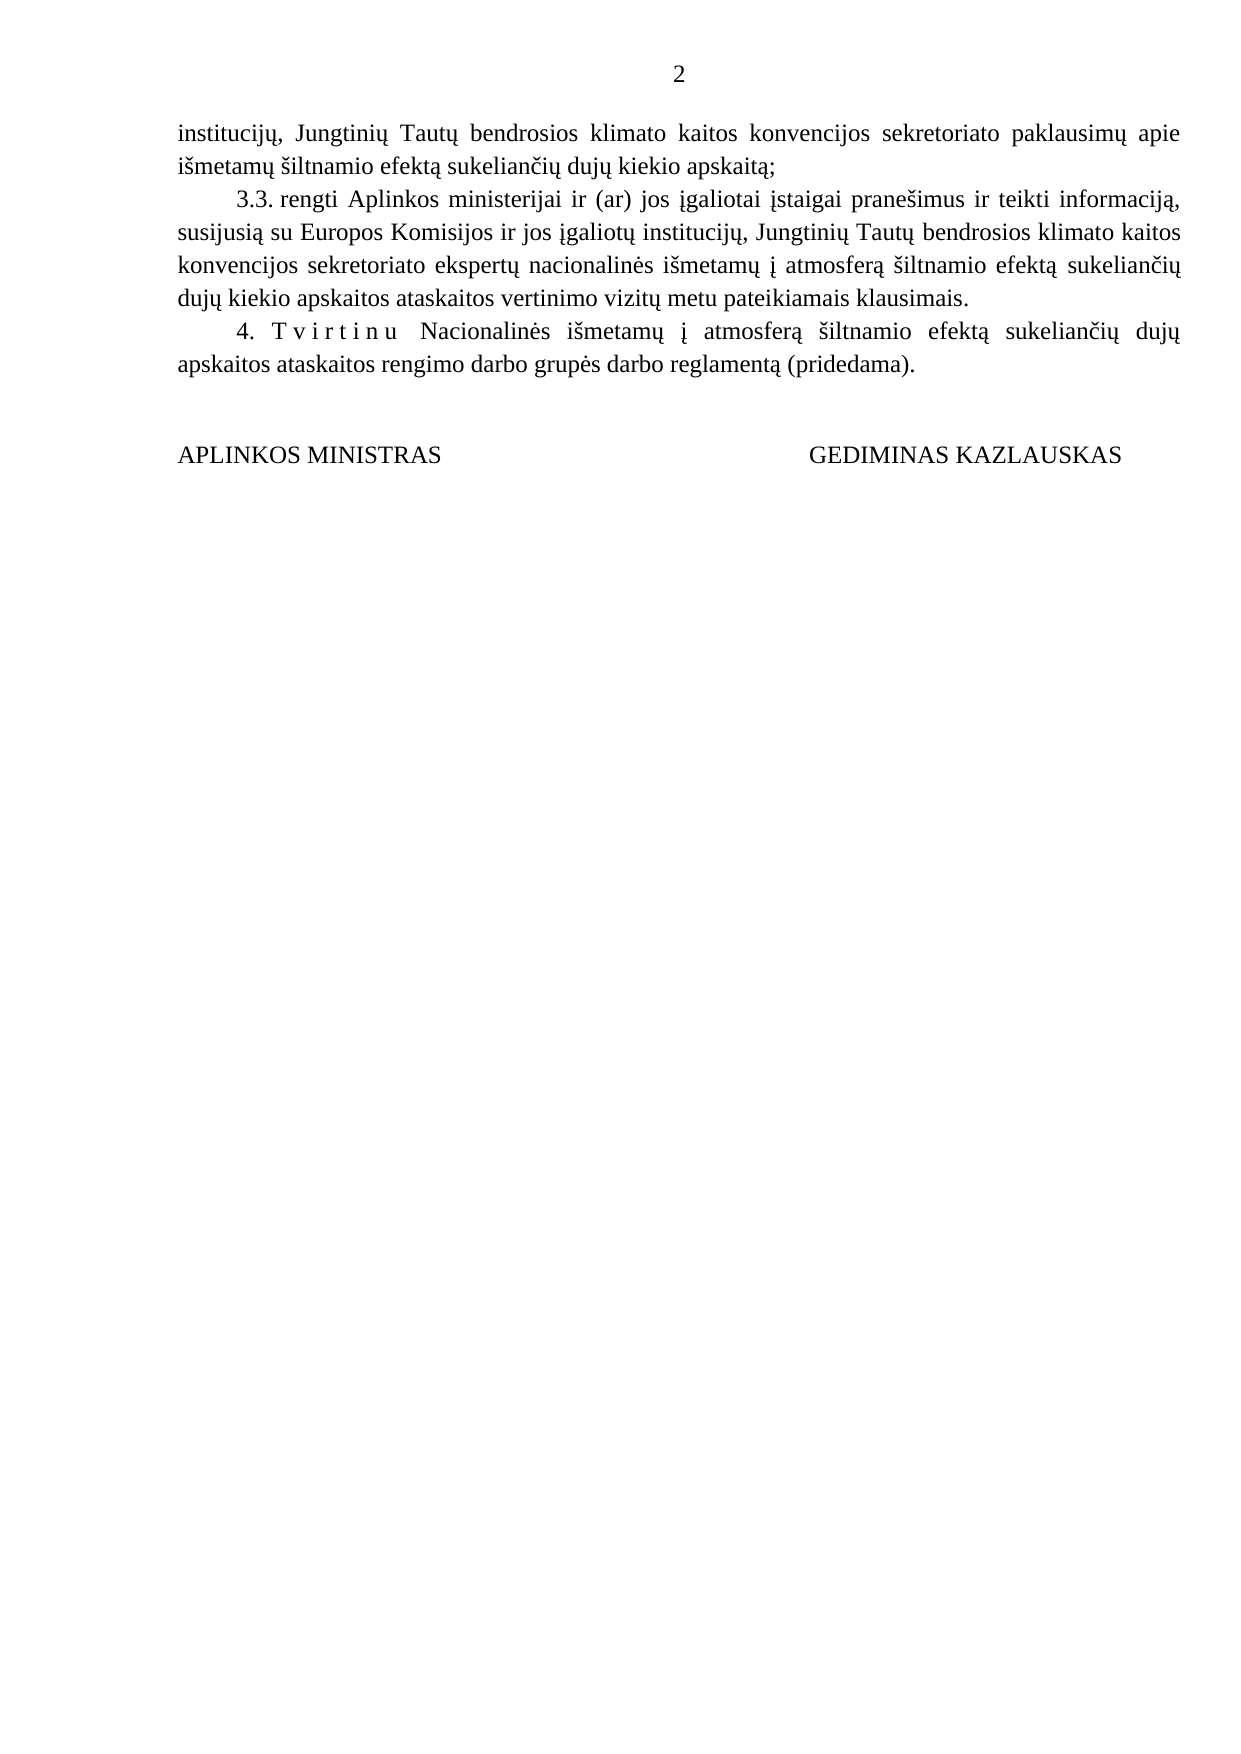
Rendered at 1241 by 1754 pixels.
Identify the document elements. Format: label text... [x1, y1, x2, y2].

text 4. Tvirtinu Nacionalinės išmetamų į atmosferą šiltnamio efektą sukeliančių dujų apskaitos ataskaitos rengimo darbo grupės darbo reglamentą (pridedama). [177, 316, 1181, 378]
text institucijų, Jungtinių Tautų bendrosios klimato kaitos konvencijos sekretoriato paklausimų apie išmetamų šiltnamio efektą sukeliančių dujų kiekio apskaitą; [177, 118, 1181, 180]
text Aplinkos ministras Gediminas Kazlauskas [177, 440, 1181, 468]
text 3.3. rengti Aplinkos ministerijai ir (ar) jos įgaliotai įstaigai pranešimus ir teikti informaciją, susijusią su Europos Komisijos ir jos įgaliotų institucijų, Jungtinių Tautų bendrosios klimato kaitos konvencijos sekretoriato ekspertų nacionalinės išmetamų į atmosferą šiltnamio efektą sukeliančių dujų kiekio apskaitos ataskaitos vertinimo vizitų metu pateikiamais klausimais. [177, 184, 1181, 312]
